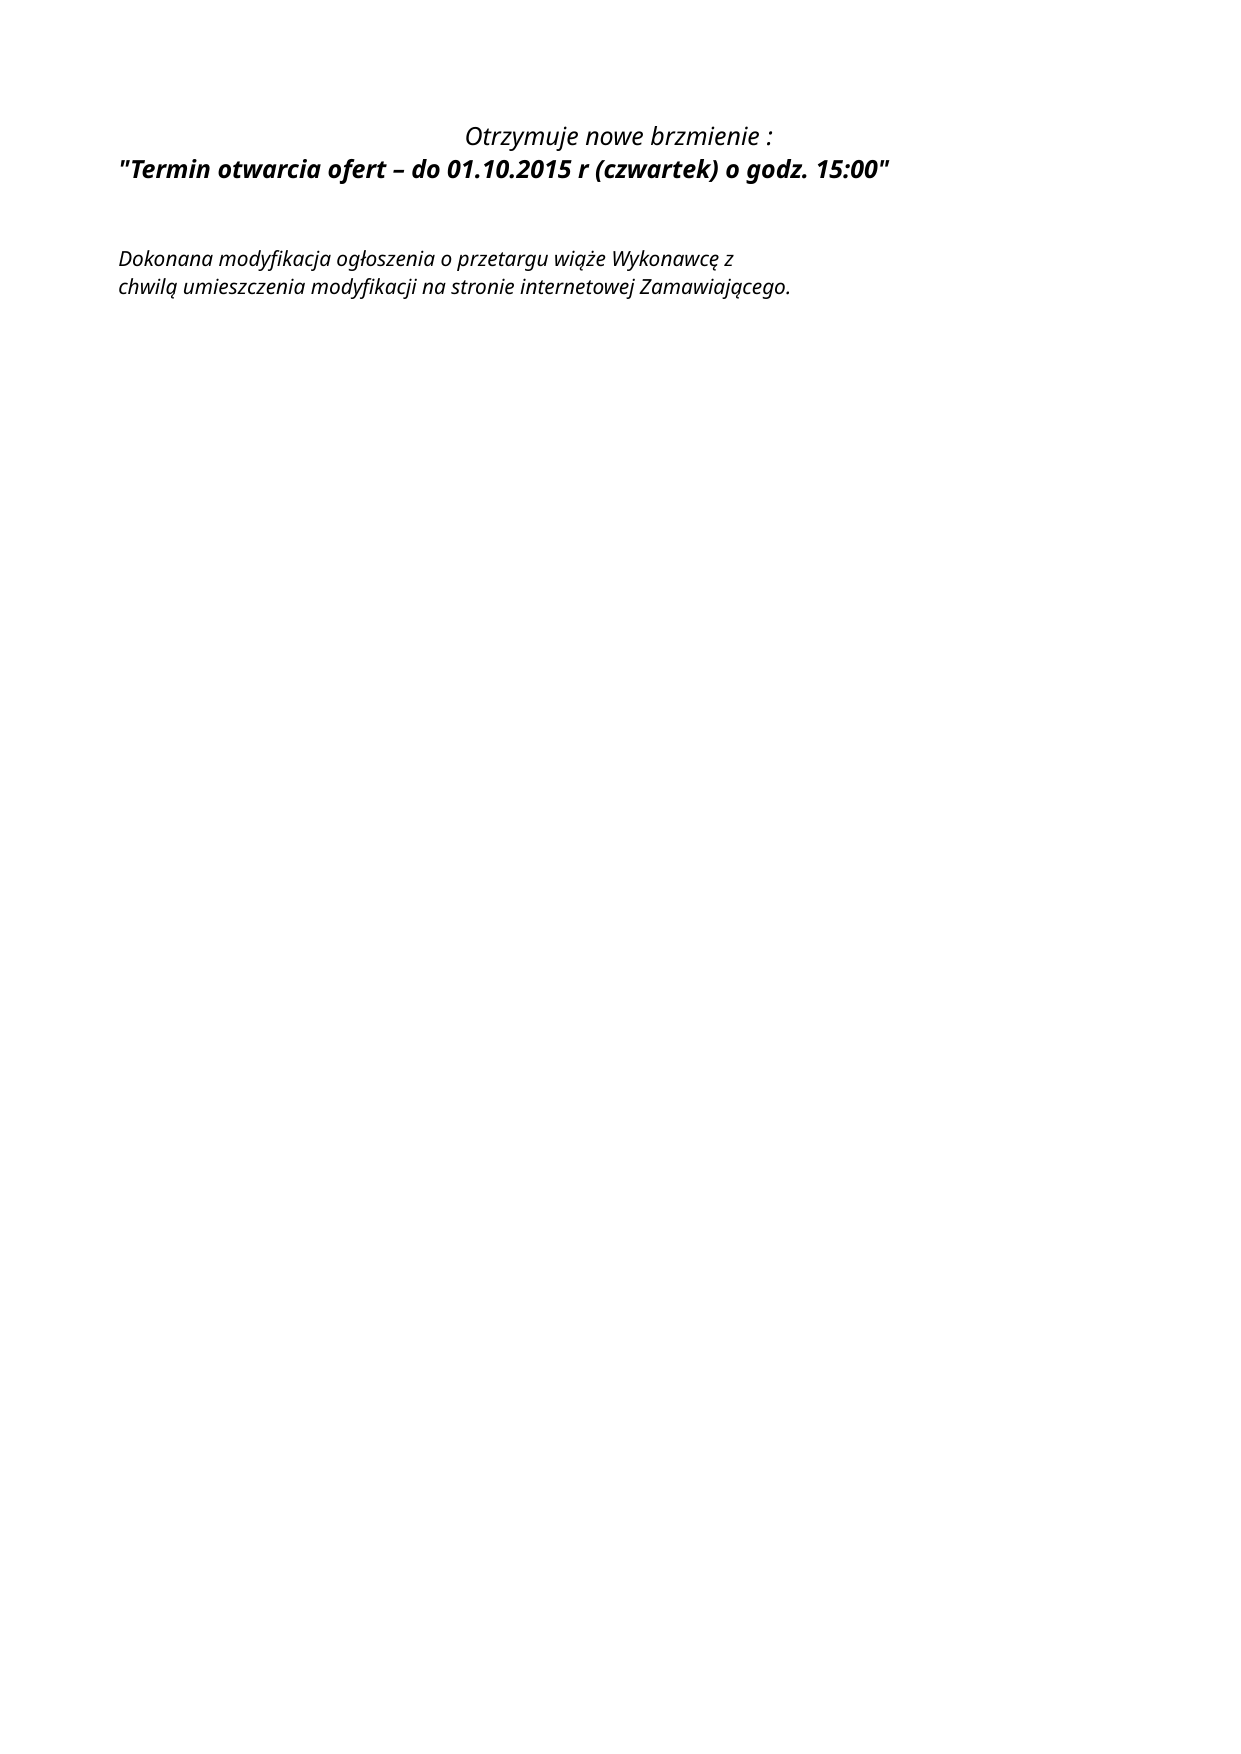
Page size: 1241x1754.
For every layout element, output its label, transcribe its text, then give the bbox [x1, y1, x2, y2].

text chwilą umieszczenia modyfikacji na stronie internetowej Zamawiającego. [118, 272, 1122, 301]
text Otrzymuje nowe brzmienie : [118, 118, 1122, 152]
text "Termin otwarcia ofert – do 01.10.2015 r (czwartek) o godz. 15:00" [118, 152, 1122, 186]
text Dokonana modyfikacja ogłoszenia o przetargu wiąże Wykonawcę z [118, 244, 1122, 272]
